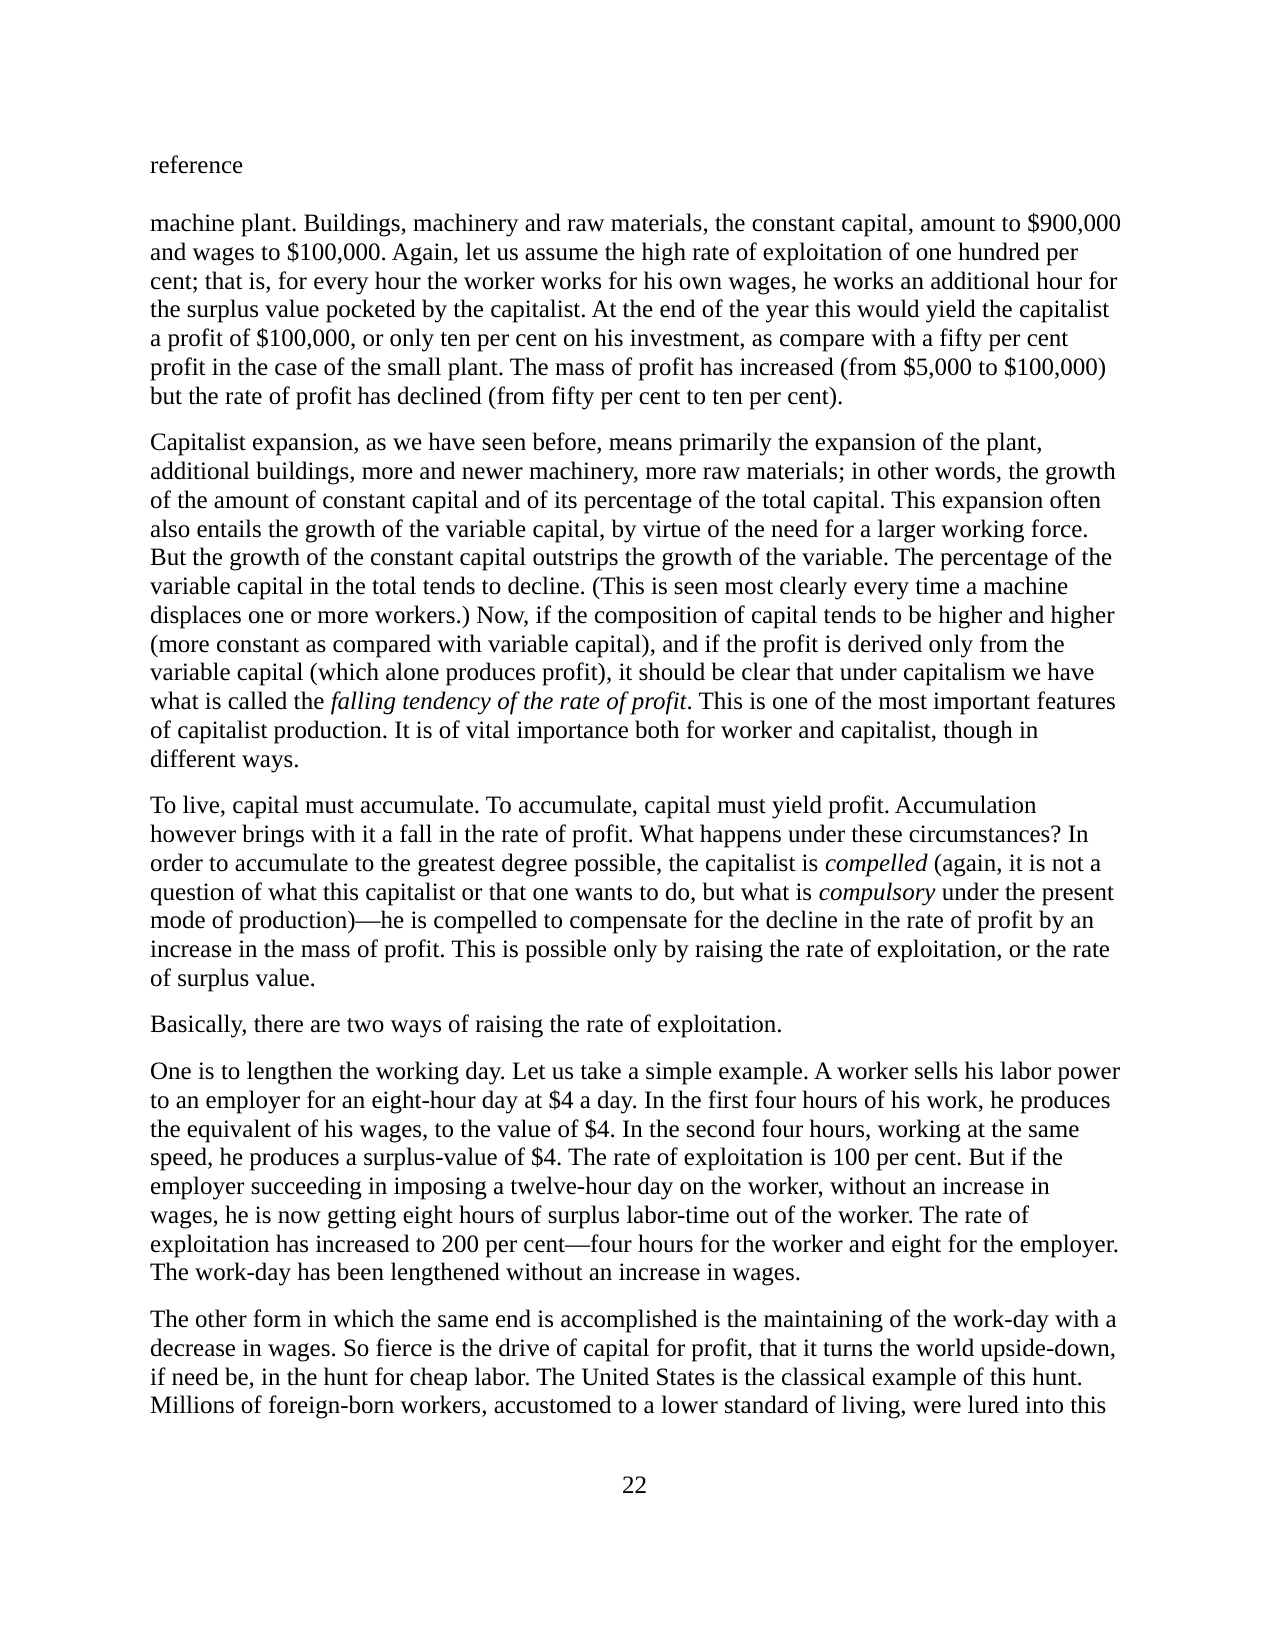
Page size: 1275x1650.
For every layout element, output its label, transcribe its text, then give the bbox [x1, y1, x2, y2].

text Basically, there are two ways of raising the rate of exploitation. [150, 1009, 1125, 1038]
text The other form in which the same end is accomplished is the maintaining of the work-day with a decrease in wages. So fierce is the drive of capital for profit, that it turns the world upside-down, if need be, in the hunt for cheap labor. The United States is the classical example of this hunt. Millions of foreign-born workers, accustomed to a lower standard of living, were lured into this [150, 1304, 1125, 1419]
text machine plant. Buildings, machinery and raw materials, the constant capital, amount to $900,000 and wages to $100,000. Again, let us assume the high rate of exploitation of one hundred per cent; that is, for every hour the worker works for his own wages, he works an additional hour for the surplus value pocketed by the capitalist. At the end of the year this would yield the capitalist a profit of $100,000, or only ten per cent on his investment, as compare with a fifty per cent profit in the case of the small plant. The mass of profit has increased (from $5,000 to $100,000) but the rate of profit has declined (from fifty per cent to ten per cent). [150, 208, 1125, 409]
text One is to lengthen the working day. Let us take a simple example. A worker sells his labor power to an employer for an eight-hour day at $4 a day. In the first four hours of his work, he produces the equivalent of his wages, to the value of $4. In the second four hours, working at the same speed, he produces a surplus-value of $4. The rate of exploitation is 100 per cent. But if the employer succeeding in imposing a twelve-hour day on the worker, without an increase in wages, he is now getting eight hours of surplus labor-time out of the worker. The rate of exploitation has increased to 200 per cent—four hours for the worker and eight for the employer. The work-day has been lengthened without an increase in wages. [150, 1056, 1125, 1286]
text Capitalist expansion, as we have seen before, means primarily the expansion of the plant, additional buildings, more and newer machinery, more raw materials; in other words, the growth of the amount of constant capital and of its percentage of the total capital. This expansion often also entails the growth of the variable capital, by virtue of the need for a larger working force. But the growth of the constant capital outstrips the growth of the variable. The percentage of the variable capital in the total tends to decline. (This is seen most clearly every time a machine displaces one or more workers.) Now, if the composition of capital tends to be higher and higher (more constant as compared with variable capital), and if the profit is derived only from the variable capital (which alone produces profit), it should be clear that under capitalism we have what is called the falling tendency of the rate of profit. This is one of the most important features of capitalist production. It is of vital importance both for worker and capitalist, though in different ways. [150, 427, 1125, 772]
text To live, capital must accumulate. To accumulate, capital must yield profit. Accumulation however brings with it a fall in the rate of profit. What happens under these circumstances? In order to accumulate to the greatest degree possible, the capitalist is compelled (again, it is not a question of what this capitalist or that one wants to do, but what is compulsory under the present mode of production)—he is compelled to compensate for the decline in the rate of profit by an increase in the mass of profit. This is possible only by raising the rate of exploitation, or the rate of surplus value. [150, 790, 1125, 992]
